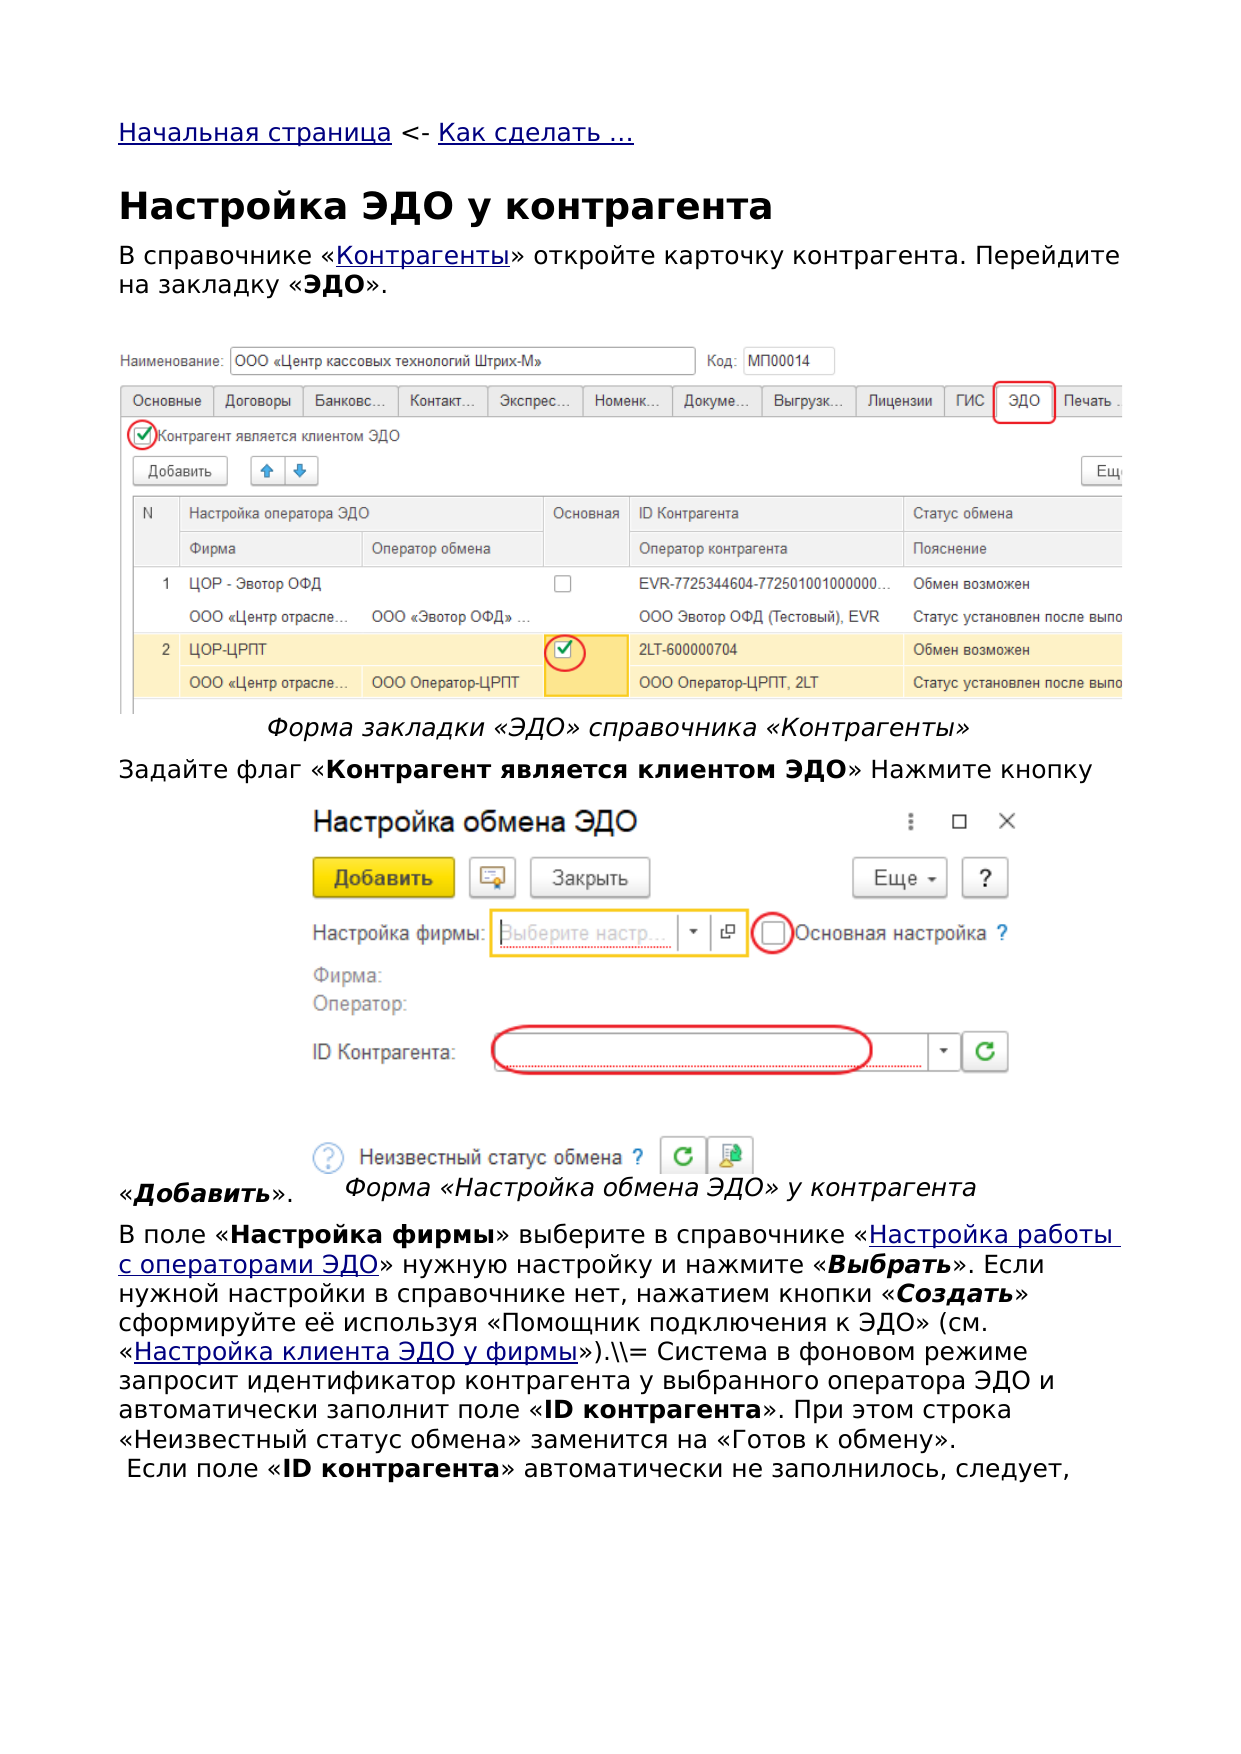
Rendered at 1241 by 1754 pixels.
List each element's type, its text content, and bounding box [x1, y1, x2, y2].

text Форма «Настройка обмена ЭДО» у контрагента [302, 1174, 1022, 1202]
text В поле «Настройка фирмы» выберите в справочнике «Настройка работы с операторами ЭДО» нужную настройку и нажмите «Выбрать». Если нужной настройки в справочнике нет, нажатием кнопки «Создать» сформируйте её используя «Помощник подключения к ЭДО» (см. «Настройка клиента ЭДО у фирмы»).\\= Система в фоновом режиме запросит идентификатор контрагента у выбранного оператора ЭДО и автоматически заполнит поле «ID контрагента». При этом строка «Неизвестный статус обмена» заменится на «Готов к обмену». Если поле «ID контрагента» автоматически не заполнилось, следует, [118, 1221, 1122, 1483]
picture [118, 341, 1123, 714]
picture [302, 796, 1023, 1174]
text В справочнике «Контрагенты» откройте карточку контрагента. Перейдите на закладку «ЭДО». [118, 241, 1122, 341]
text Начальная страница <- Как сделать … [118, 118, 1122, 147]
text Форма закладки «ЭДО» справочника «Контрагенты» [118, 714, 1122, 742]
text Задайте флаг «Контрагент является клиентом ЭДО» Нажмите кнопку «Добавить». [118, 755, 1122, 1208]
subtitle Настройка ЭДО у контрагента [118, 185, 1122, 228]
